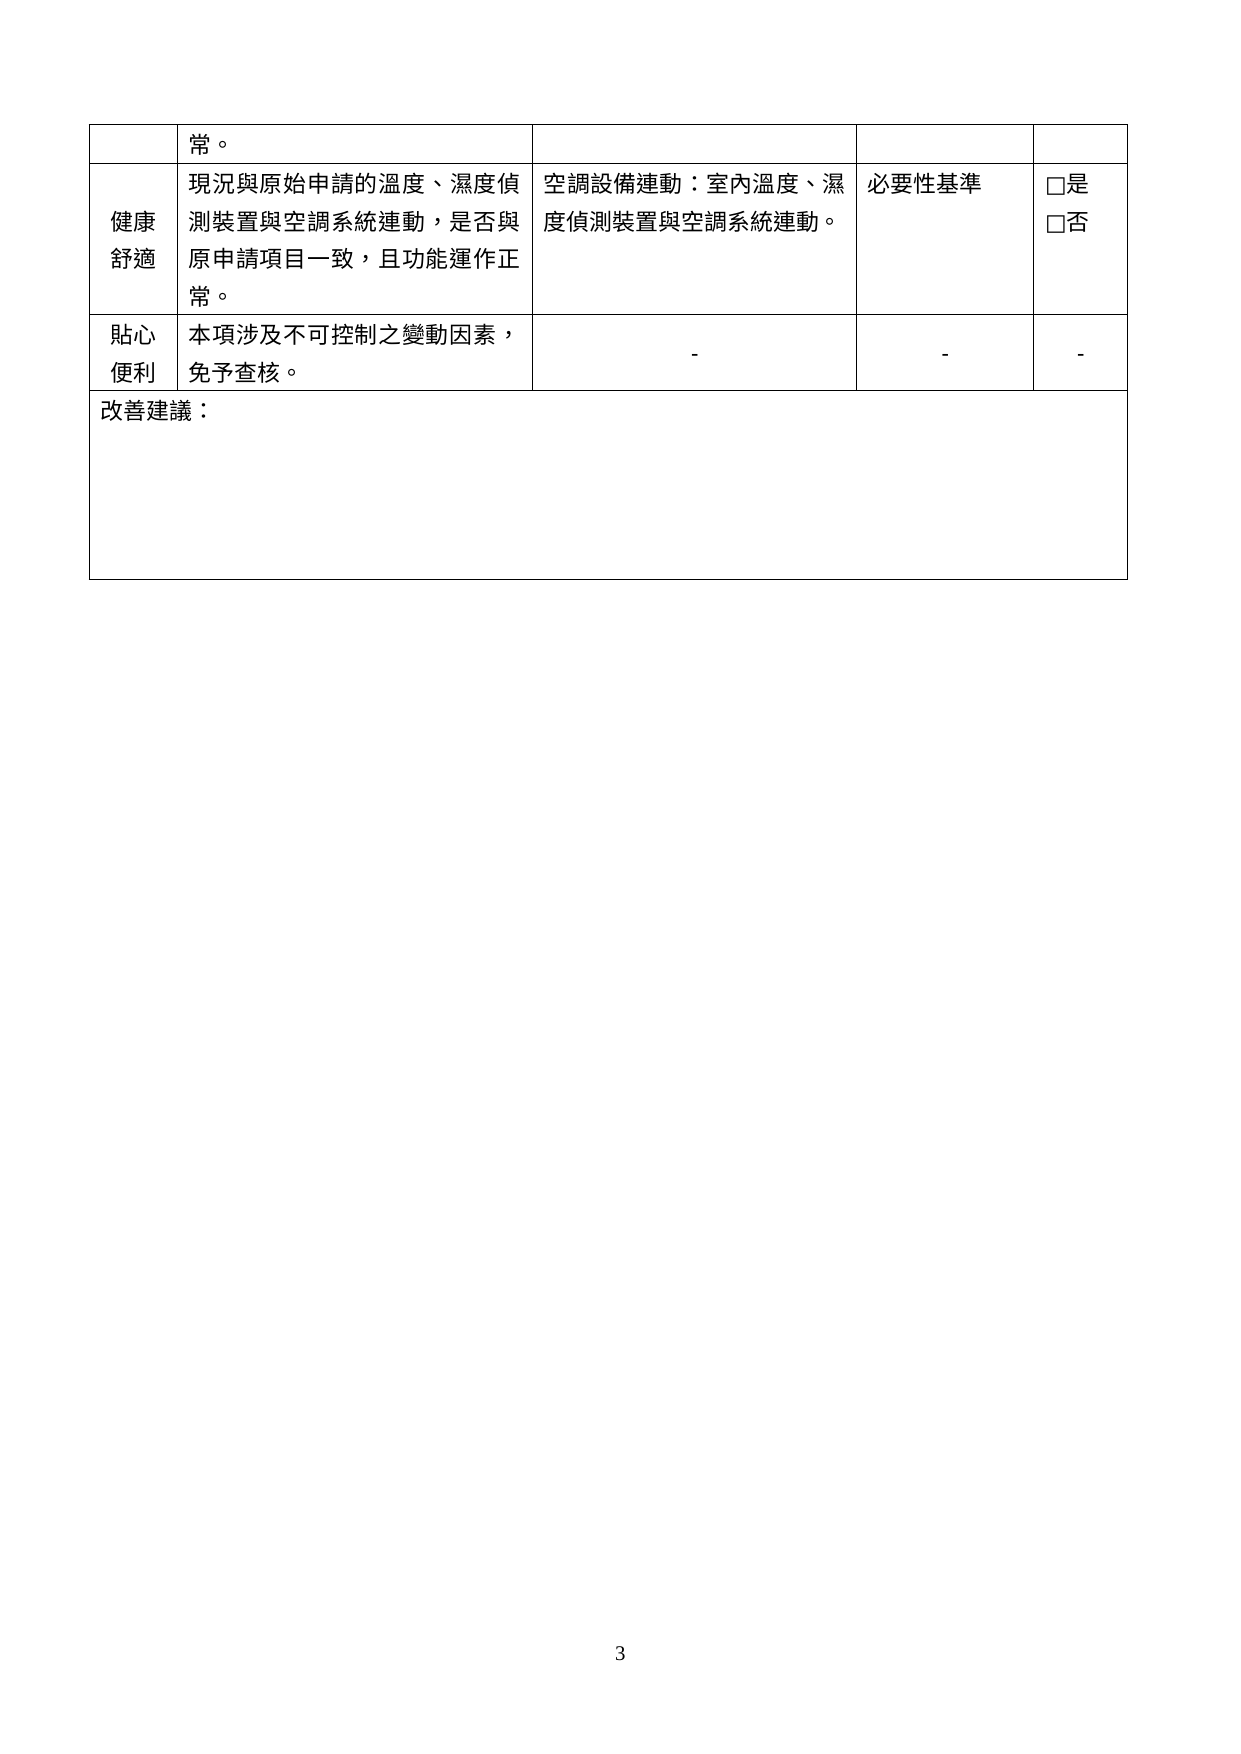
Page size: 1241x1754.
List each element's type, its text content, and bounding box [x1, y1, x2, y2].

table_cell - [1034, 315, 1127, 390]
table_cell [533, 125, 856, 163]
table_cell - [857, 315, 1033, 390]
table_cell - [533, 315, 856, 390]
table_cell 現況與原始申請的溫度、濕度偵測裝置與空調系統連動，是否與原申請項目一致，且功能運作正常。 [178, 164, 532, 314]
table_cell 貼心便利 [90, 315, 177, 390]
table_cell 必要性基準 [857, 164, 1033, 314]
table_cell 常。 [178, 125, 532, 163]
table_cell □是 □否 [1034, 164, 1127, 314]
table_cell [1034, 125, 1127, 163]
table_cell 健康舒適 [90, 164, 177, 314]
table_cell [90, 125, 177, 163]
table_cell 本項涉及不可控制之變動因素，免予查核。 [178, 315, 532, 390]
table_cell 空調設備連動：室內溫度、濕度偵測裝置與空調系統連動。 [533, 164, 856, 314]
table_cell 改善建議： [90, 391, 1127, 578]
table_cell [857, 125, 1033, 163]
